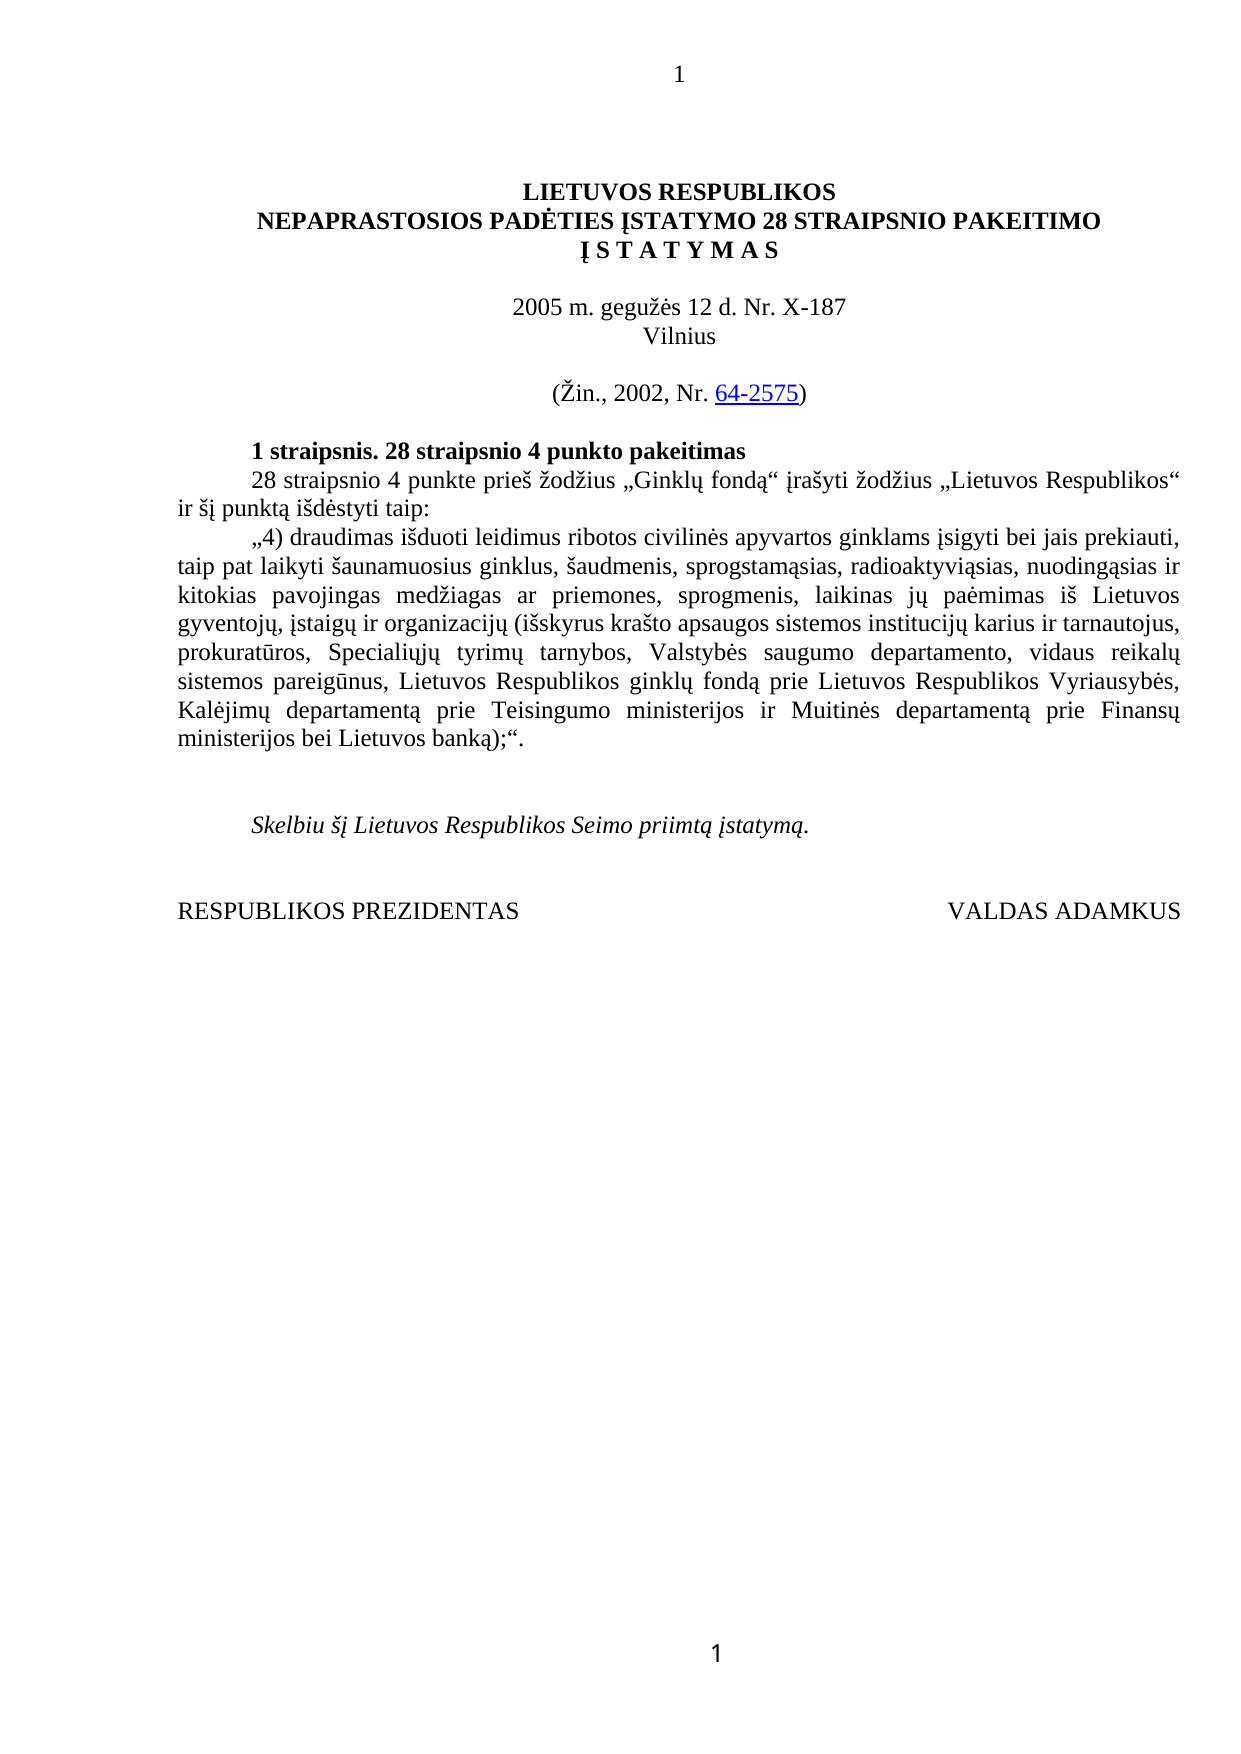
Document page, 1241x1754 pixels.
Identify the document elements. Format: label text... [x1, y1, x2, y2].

text Į S T A T Y M A S [177, 235, 1181, 263]
text (Žin., 2002, Nr. 64-2575) [177, 378, 1181, 407]
text „4) draudimas išduoti leidimus ribotos civilinės apyvartos ginklams įsigyti bei jais prekiauti, taip pat laikyti šaunamuosius ginklus, šaudmenis, sprogstamąsias, radioaktyviąsias, nuodingąsias ir kitokias pavojingas medžiagas ar priemones, sprogmenis, laikinas jų paėmimas iš Lietuvos gyventojų, įstaigų ir organizacijų (išskyrus krašto apsaugos sistemos institucijų karius ir tarnautojus, prokuratūros, Specialiųjų tyrimų tarnybos, Valstybės saugumo departamento, vidaus reikalų sistemos pareigūnus, Lietuvos Respublikos ginklų fondą prie Lietuvos Respublikos Vyriausybės, Kalėjimų departamentą prie Teisingumo ministerijos ir Muitinės departamentą prie Finansų ministerijos bei Lietuvos banką);“. [177, 522, 1181, 752]
text NEPAPRASTOSIOS PADĖTIES ĮSTATYMO 28 STRAIPSNIO PAKEITIMO [177, 206, 1181, 235]
text RESPUBLIKOS PREZIDENTAS VALDAS ADAMKUS [177, 896, 1181, 925]
text 1 straipsnis. 28 straipsnio 4 punkto pakeitimas [177, 436, 1181, 465]
text Vilnius [177, 321, 1181, 350]
text 28 straipsnio 4 punkte prieš žodžius „Ginklų fondą“ įrašyti žodžius „Lietuvos Respublikos“ ir šį punktą išdėstyti taip: [177, 465, 1181, 522]
text LIETUVOS RESPUBLIKOS [177, 177, 1181, 206]
text Skelbiu šį Lietuvos Respublikos Seimo priimtą įstatymą. [177, 810, 1181, 838]
text 2005 m. gegužės 12 d. Nr. X-187 [177, 292, 1181, 321]
